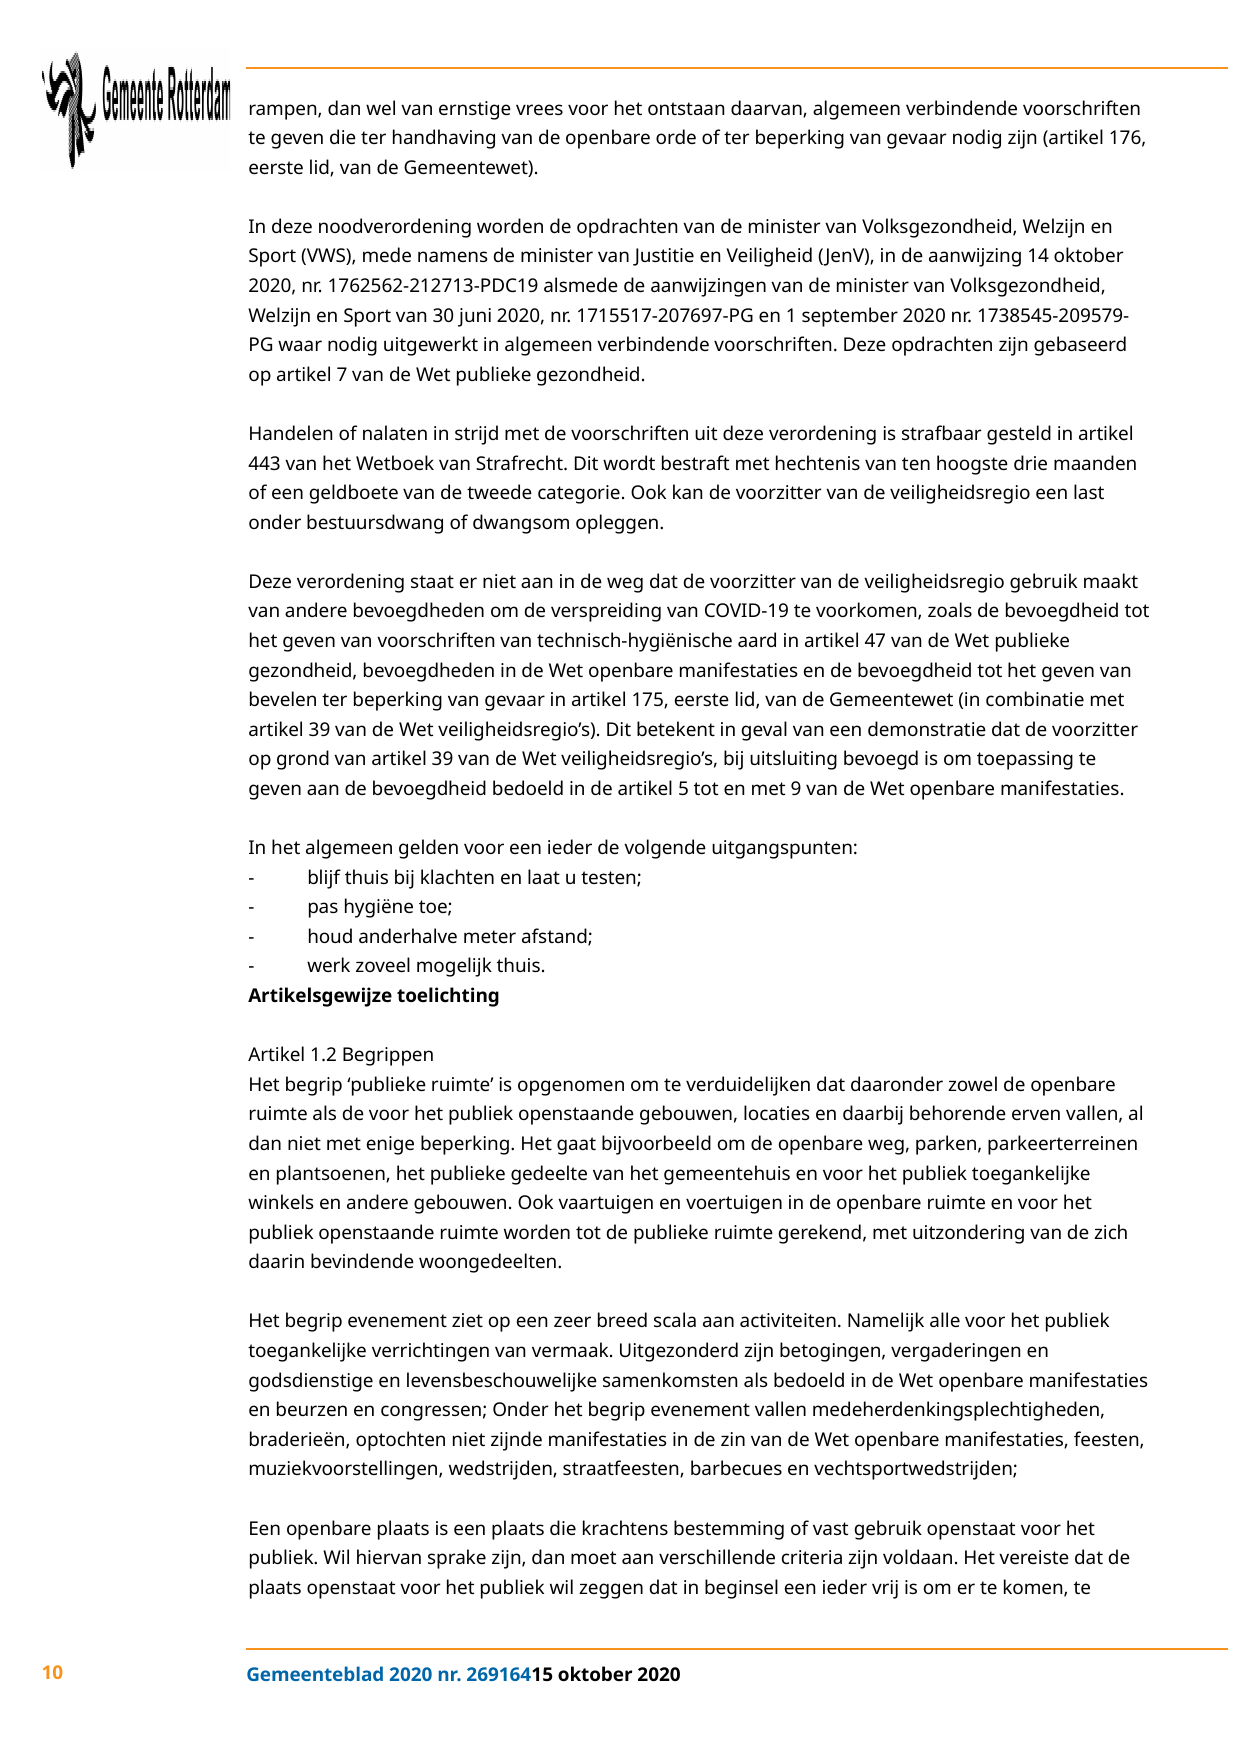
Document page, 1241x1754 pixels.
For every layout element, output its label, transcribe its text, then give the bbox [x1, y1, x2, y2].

text Het begrip evenement ziet op een zeer breed scala aan activiteiten. Namelijk alle voor het publiek toegankelijke verrichtingen van vermaak. Uitgezonderd zijn betogingen, vergaderingen en godsdienstige en levensbeschouwelijke samenkomsten als bedoeld in de Wet openbare manifestaties en beurzen en congressen; Onder het begrip evenement vallen medeherdenkingsplechtigheden, braderieën, optochten niet zijnde manifestaties in de zin van de Wet openbare manifestaties, feesten, muziekvoorstellingen, wedstrijden, straatfeesten, barbecues en vechtsportwedstrijden; [248, 1308, 1152, 1481]
text Handelen of nalaten in strijd met de voorschriften uit deze verordening is strafbaar gesteld in artikel 443 van het Wetboek van Strafrecht. Dit wordt bestraft met hechtenis van ten hoogste drie maanden of een geldboete van de tweede categorie. Ook kan de voorzitter van de veiligheidsregio een last onder bestuursdwang of dwangsom opleggen. [248, 420, 1152, 535]
text Artikelsgewijze toelichting [248, 982, 1152, 1008]
list blijf thuis bij klachten en laat u testen; [248, 864, 1152, 890]
text Het begrip ‘publieke ruimte’ is opgenomen om te verduidelijken dat daaronder zowel de openbare ruimte als de voor het publiek openstaande gebouwen, locaties en daarbij behorende erven vallen, al dan niet met enige beperking. Het gaat bijvoorbeeld om de openbare weg, parken, parkeerterreinen en plantsoenen, het publieke gedeelte van het gemeentehuis en voor het publiek toegankelijke winkels en andere gebouwen. Ook vaartuigen en voertuigen in de openbare ruimte en voor het publiek openstaande ruimte worden tot de publieke ruimte gerekend, met uitzondering van de zich daarin bevindende woongedeelten. [248, 1071, 1152, 1274]
text rampen, dan wel van ernstige vrees voor het ontstaan daarvan, algemeen verbindende voorschriften te geven die ter handhaving van de openbare orde of ter beperking van gevaar nodig zijn (artikel 176, eerste lid, van de Gemeentewet). [248, 95, 1152, 180]
text Artikel 1.2 Begrippen [248, 1041, 1152, 1067]
text Deze verordening staat er niet aan in de weg dat de voorzitter van de veiligheidsregio gebruik maakt van andere bevoegdheden om de verspreiding van COVID-19 te voorkomen, zoals de bevoegdheid tot het geven van voorschriften van technisch-hygiënische aard in artikel 47 van de Wet publieke gezondheid, bevoegdheden in de Wet openbare manifestaties en de bevoegdheid tot het geven van bevelen ter beperking van gevaar in artikel 175, eerste lid, van de Gemeentewet (in combinatie met artikel 39 van de Wet veiligheidsregio’s). Dit betekent in geval van een demonstratie dat de voorzitter op grond van artikel 39 van de Wet veiligheidsregio’s, bij uitsluiting bevoegd is om toepassing te geven aan de bevoegdheid bedoeld in de artikel 5 tot en met 9 van de Wet openbare manifestaties. [248, 568, 1152, 801]
text In deze noodverordening worden de opdrachten van de minister van Volksgezondheid, Welzijn en Sport (VWS), mede namens de minister van Justitie en Veiligheid (JenV), in de aanwijzing 14 oktober 2020, nr. 1762562-212713-PDC19 alsmede de aanwijzingen van de minister van Volksgezondheid, Welzijn en Sport van 30 juni 2020, nr. 1715517-207697-PG en 1 september 2020 nr. 1738545-209579-PG waar nodig uitgewerkt in algemeen verbindende voorschriften. Deze opdrachten zijn gebaseerd op artikel 7 van de Wet publieke gezondheid. [248, 213, 1152, 387]
text Een openbare plaats is een plaats die krachtens bestemming of vast gebruik openstaat voor het publiek. Wil hiervan sprake zijn, dan moet aan verschillende criteria zijn voldaan. Het vereiste dat de plaats openstaat voor het publiek wil zeggen dat in beginsel een ieder vrij is om er te komen, te [248, 1515, 1152, 1600]
text In het algemeen gelden voor een ieder de volgende uitgangspunten: [248, 834, 1152, 860]
list pas hygiëne toe; [248, 893, 1152, 919]
list werk zoveel mogelijk thuis. [248, 953, 1152, 978]
picture [41, 47, 231, 172]
list houd anderhalve meter afstand; [248, 923, 1152, 949]
